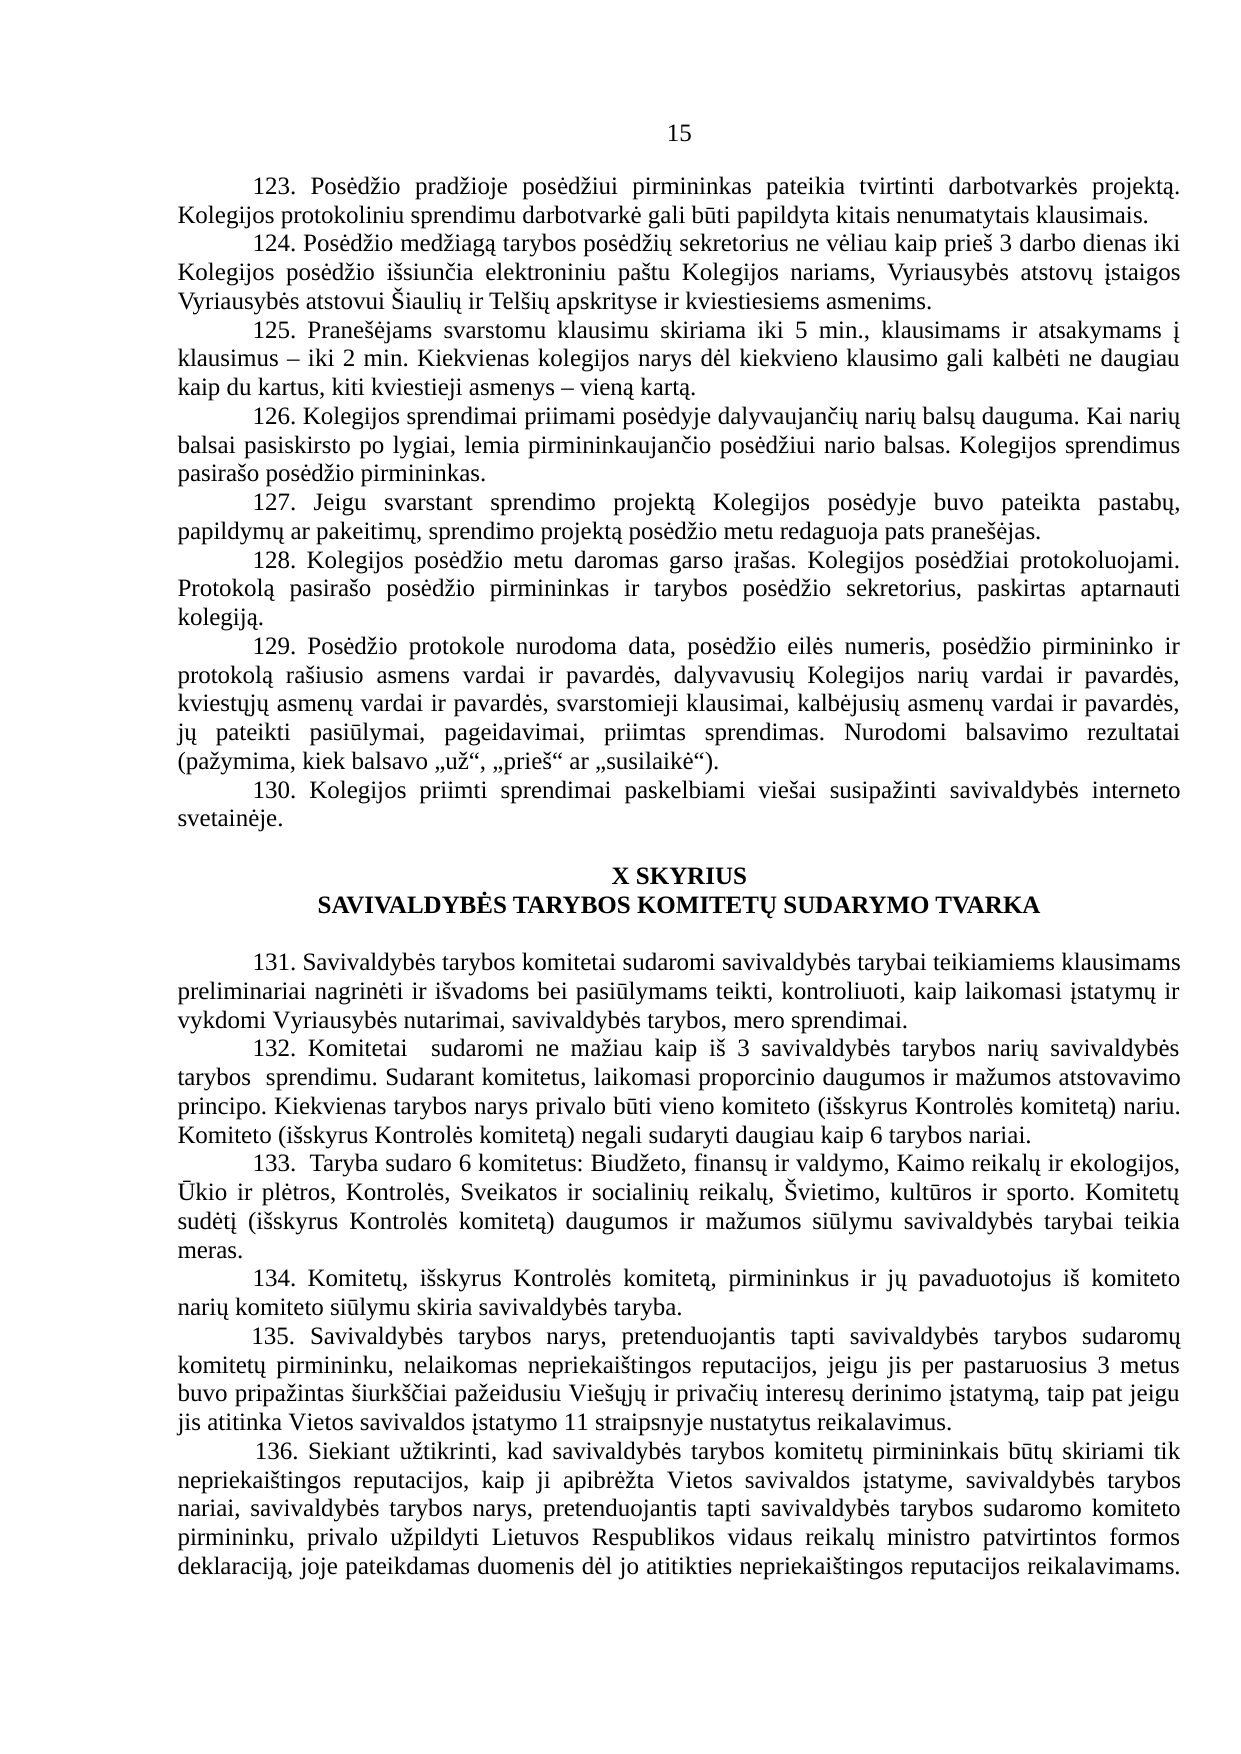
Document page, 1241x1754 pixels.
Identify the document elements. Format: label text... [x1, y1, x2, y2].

text 134. Komitetų, išskyrus Kontrolės komitetą, pirmininkus ir jų pavaduotojus iš komiteto narių komiteto siūlymu skiria savivaldybės taryba. [177, 1263, 1181, 1321]
text 123. Posėdžio pradžioje posėdžiui pirmininkas pateikia tvirtinti darbotvarkės projektą. Kolegijos protokoliniu sprendimu darbotvarkė gali būti papildyta kitais nenumatytais klausimais. [177, 171, 1181, 228]
text X SKYRIUS [177, 861, 1181, 890]
text 126. Kolegijos sprendimai priimami posėdyje dalyvaujančių narių balsų dauguma. Kai narių balsai pasiskirsto po lygiai, lemia pirmininkaujančio posėdžiui nario balsas. Kolegijos sprendimus pasirašo posėdžio pirmininkas. [177, 401, 1181, 487]
text 131. Savivaldybės tarybos komitetai sudaromi savivaldybės tarybai teikiamiems klausimams preliminariai nagrinėti ir išvadoms bei pasiūlymams teikti, kontroliuoti, kaip laikomasi įstatymų ir vykdomi Vyriausybės nutarimai, savivaldybės tarybos, mero sprendimai. [177, 947, 1181, 1033]
text 130. Kolegijos priimti sprendimai paskelbiami viešai susipažinti savivaldybės interneto svetainėje. [177, 775, 1181, 832]
text 128. Kolegijos posėdžio metu daromas garso įrašas. Kolegijos posėdžiai protokoluojami. Protokolą pasirašo posėdžio pirmininkas ir tarybos posėdžio sekretorius, paskirtas aptarnauti kolegiją. [177, 545, 1181, 631]
text 124. Posėdžio medžiagą tarybos posėdžių sekretorius ne vėliau kaip prieš 3 darbo dienas iki Kolegijos posėdžio išsiunčia elektroniniu paštu Kolegijos nariams, Vyriausybės atstovų įstaigos Vyriausybės atstovui Šiaulių ir Telšių apskrityse ir kviestiesiems asmenims. [177, 228, 1181, 315]
text SAVIVALDYBĖS TARYBOS KOMITETŲ SUDARYMO TVARKA [177, 890, 1181, 918]
text 132. Komitetai sudaromi ne mažiau kaip iš 3 savivaldybės tarybos narių savivaldybės tarybos sprendimu. Sudarant komitetus, laikomasi proporcinio daugumos ir mažumos atstovavimo principo. Kiekvienas tarybos narys privalo būti vieno komiteto (išskyrus Kontrolės komitetą) nariu. Komiteto (išskyrus Kontrolės komitetą) negali sudaryti daugiau kaip 6 tarybos nariai. [177, 1033, 1181, 1148]
text 129. Posėdžio protokole nurodoma data, posėdžio eilės numeris, posėdžio pirmininko ir protokolą rašiusio asmens vardai ir pavardės, dalyvavusių Kolegijos narių vardai ir pavardės, kviestųjų asmenų vardai ir pavardės, svarstomieji klausimai, kalbėjusių asmenų vardai ir pavardės, jų pateikti pasiūlymai, pageidavimai, priimtas sprendimas. Nurodomi balsavimo rezultatai (pažymima, kiek balsavo „už“, „prieš“ ar „susilaikė“). [177, 631, 1181, 775]
text 135. Savivaldybės tarybos narys, pretenduojantis tapti savivaldybės tarybos sudaromų komitetų pirmininku, nelaikomas nepriekaištingos reputacijos, jeigu jis per pastaruosius 3 metus buvo pripažintas šiurkščiai pažeidusiu Viešųjų ir privačių interesų derinimo įstatymą, taip pat jeigu jis atitinka Vietos savivaldos įstatymo 11 straipsnyje nustatytus reikalavimus. [177, 1321, 1181, 1436]
text 136. Siekiant užtikrinti, kad savivaldybės tarybos komitetų pirmininkais būtų skiriami tik nepriekaištingos reputacijos, kaip ji apibrėžta Vietos savivaldos įstatyme, savivaldybės tarybos nariai, savivaldybės tarybos narys, pretenduojantis tapti savivaldybės tarybos sudaromo komiteto pirmininku, privalo užpildyti Lietuvos Respublikos vidaus reikalų ministro patvirtintos formos deklaraciją, joje pateikdamas duomenis dėl jo atitikties nepriekaištingos reputacijos reikalavimams. [177, 1436, 1181, 1580]
text 133. Taryba sudaro 6 komitetus: Biudžeto, finansų ir valdymo, Kaimo reikalų ir ekologijos, Ūkio ir plėtros, Kontrolės, Sveikatos ir socialinių reikalų, Švietimo, kultūros ir sporto. Komitetų sudėtį (išskyrus Kontrolės komitetą) daugumos ir mažumos siūlymu savivaldybės tarybai teikia meras. [177, 1148, 1181, 1263]
text 127. Jeigu svarstant sprendimo projektą Kolegijos posėdyje buvo pateikta pastabų, papildymų ar pakeitimų, sprendimo projektą posėdžio metu redaguoja pats pranešėjas. [177, 487, 1181, 545]
text 125. Pranešėjams svarstomu klausimu skiriama iki 5 min., klausimams ir atsakymams į klausimus – iki 2 min. Kiekvienas kolegijos narys dėl kiekvieno klausimo gali kalbėti ne daugiau kaip du kartus, kiti kviestieji asmenys – vieną kartą. [177, 315, 1181, 401]
